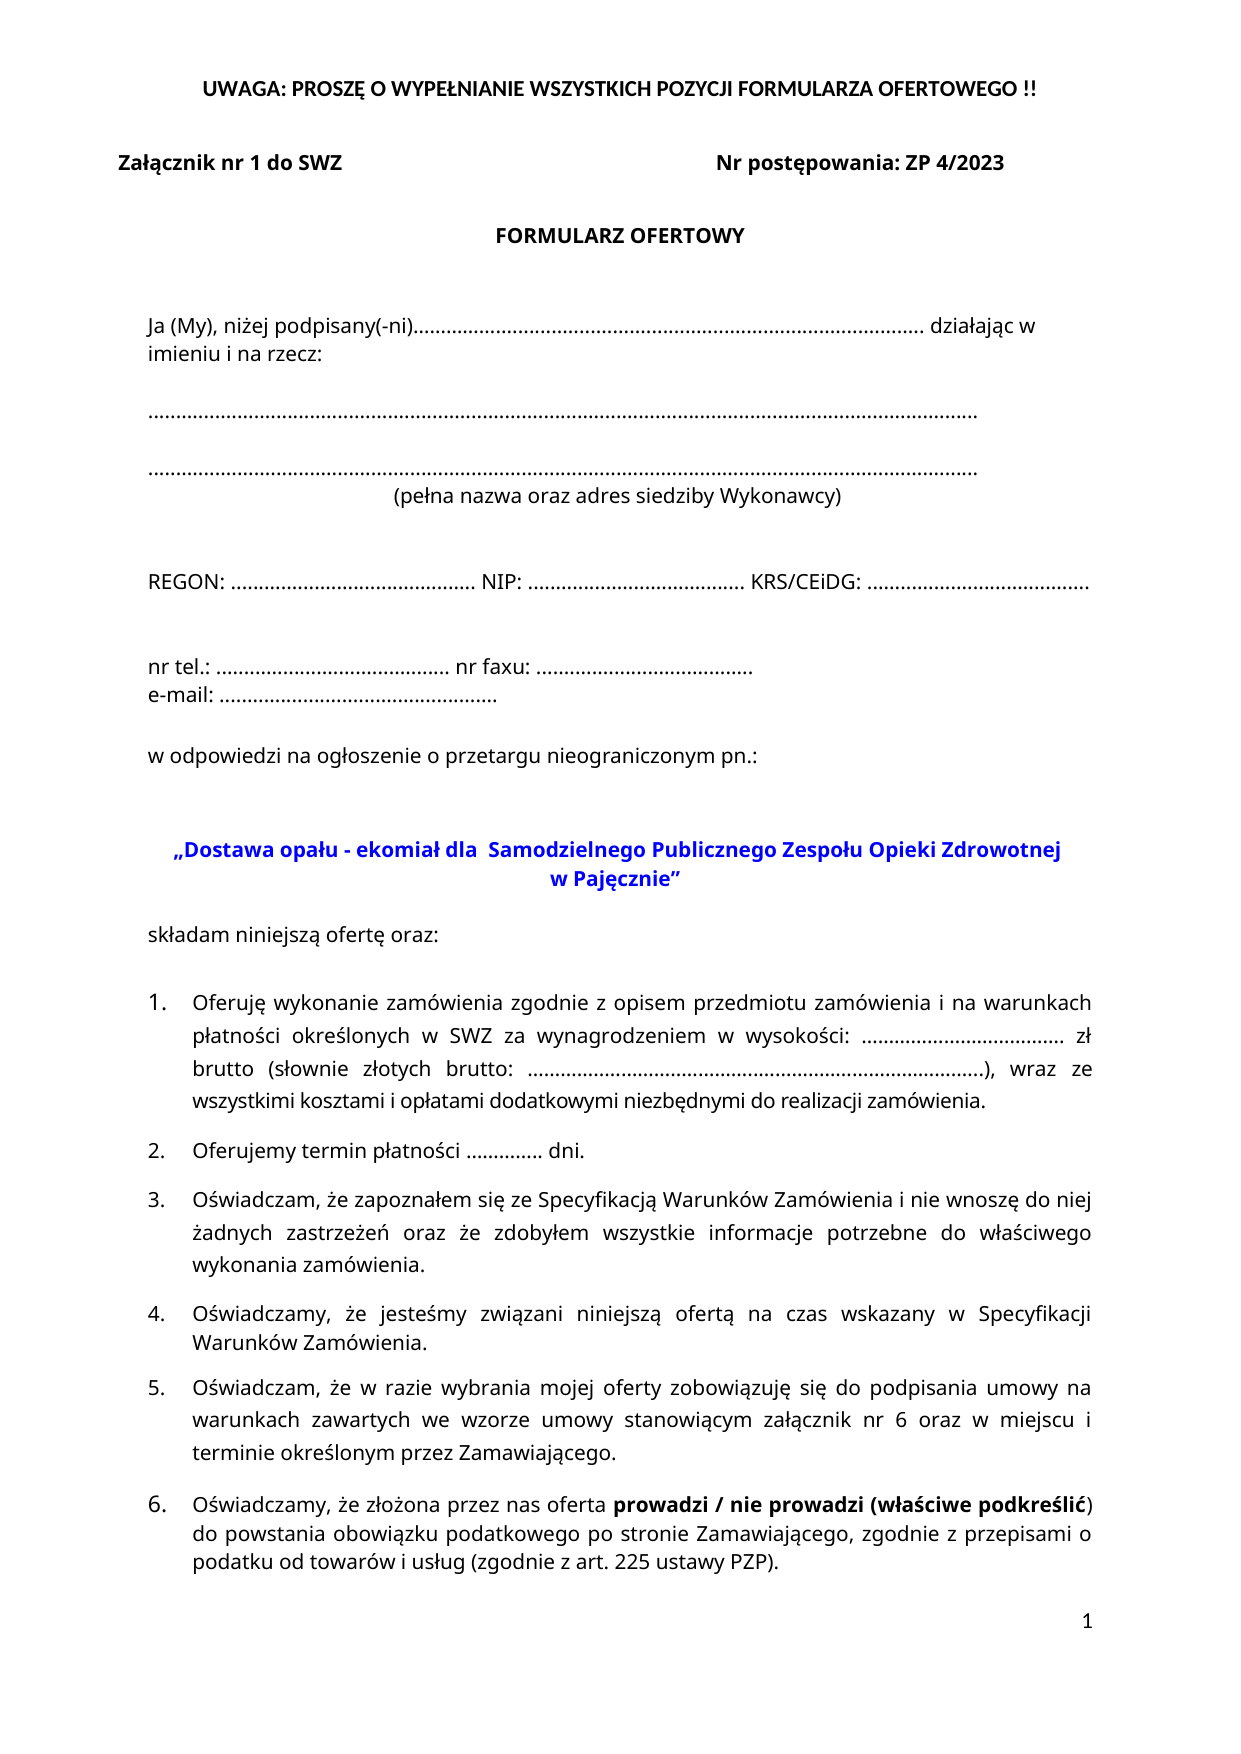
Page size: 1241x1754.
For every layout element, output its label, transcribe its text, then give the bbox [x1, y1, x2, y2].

list Oferujemy termin płatności ………….. dni. [148, 1136, 1093, 1164]
text Załącznik nr 1 do SWZ Nr postępowania: ZP 4/2023 [118, 148, 1093, 176]
text składam niniejszą ofertę oraz: [148, 921, 1093, 949]
text ..................................................................................................................................................... [148, 453, 1093, 482]
text FORMULARZ OFERTOWY [148, 221, 1093, 249]
text REGON: ............................................ NIP: ....................................... KRS/CEiDG: ........................................ [148, 567, 1093, 624]
list Oświadczamy, że złożona przez nas oferta prowadzi / nie prowadzi (właściwe podkreślić) do powstania obowiązku podatkowego po stronie Zamawiającego, zgodnie z przepisami o podatku od towarów i usług (zgodnie z art. 225 ustawy PZP). [148, 1487, 1093, 1576]
text e-mail: .................................................. [148, 681, 1093, 709]
list Oświadczam, że w razie wybrania mojej oferty zobowiązuję się do podpisania umowy na warunkach zawartych we wzorze umowy stanowiącym załącznik nr 6 oraz w miejscu i terminie określonym przez Zamawiającego. [148, 1373, 1093, 1467]
text w odpowiedzi na ogłoszenie o przetargu nieograniczonym pn.: [148, 742, 1093, 770]
list Oferuję wykonanie zamówienia zgodnie z opisem przedmiotu zamówienia i na warunkach płatności określonych w SWZ za wynagrodzeniem w wysokości: ………………………………. zł brutto (słownie złotych brutto: …………..…………..…………..………..…………………….…..), wraz ze wszystkimi kosztami i opłatami dodatkowymi niezbędnymi do realizacji zamówienia. [148, 986, 1093, 1115]
text Ja (My), niżej podpisany(-ni)……………............................................................................. działając w imieniu i na rzecz: [148, 311, 1093, 368]
text (pełna nazwa oraz adres siedziby Wykonawcy) [148, 482, 1093, 510]
list Oświadczamy, że jesteśmy związani niniejszą ofertą na czas wskazany w Specyfikacji Warunków Zamówienia. [148, 1299, 1093, 1356]
text „Dostawa opału - ekomiał dla Samodzielnego Publicznego Zespołu Opieki Zdrowotnej w Pajęcznie” [148, 835, 1093, 892]
list Oświadczam, że zapoznałem się ze Specyfikacją Warunków Zamówienia i nie wnoszę do niej żadnych zastrzeżeń oraz że zdobyłem wszystkie informacje potrzebne do właściwego wykonania zamówienia. [148, 1185, 1093, 1279]
text ..................................................................................................................................................... [148, 396, 1093, 425]
text nr tel.: .......................................... nr faxu: ....................................... [148, 652, 1093, 681]
